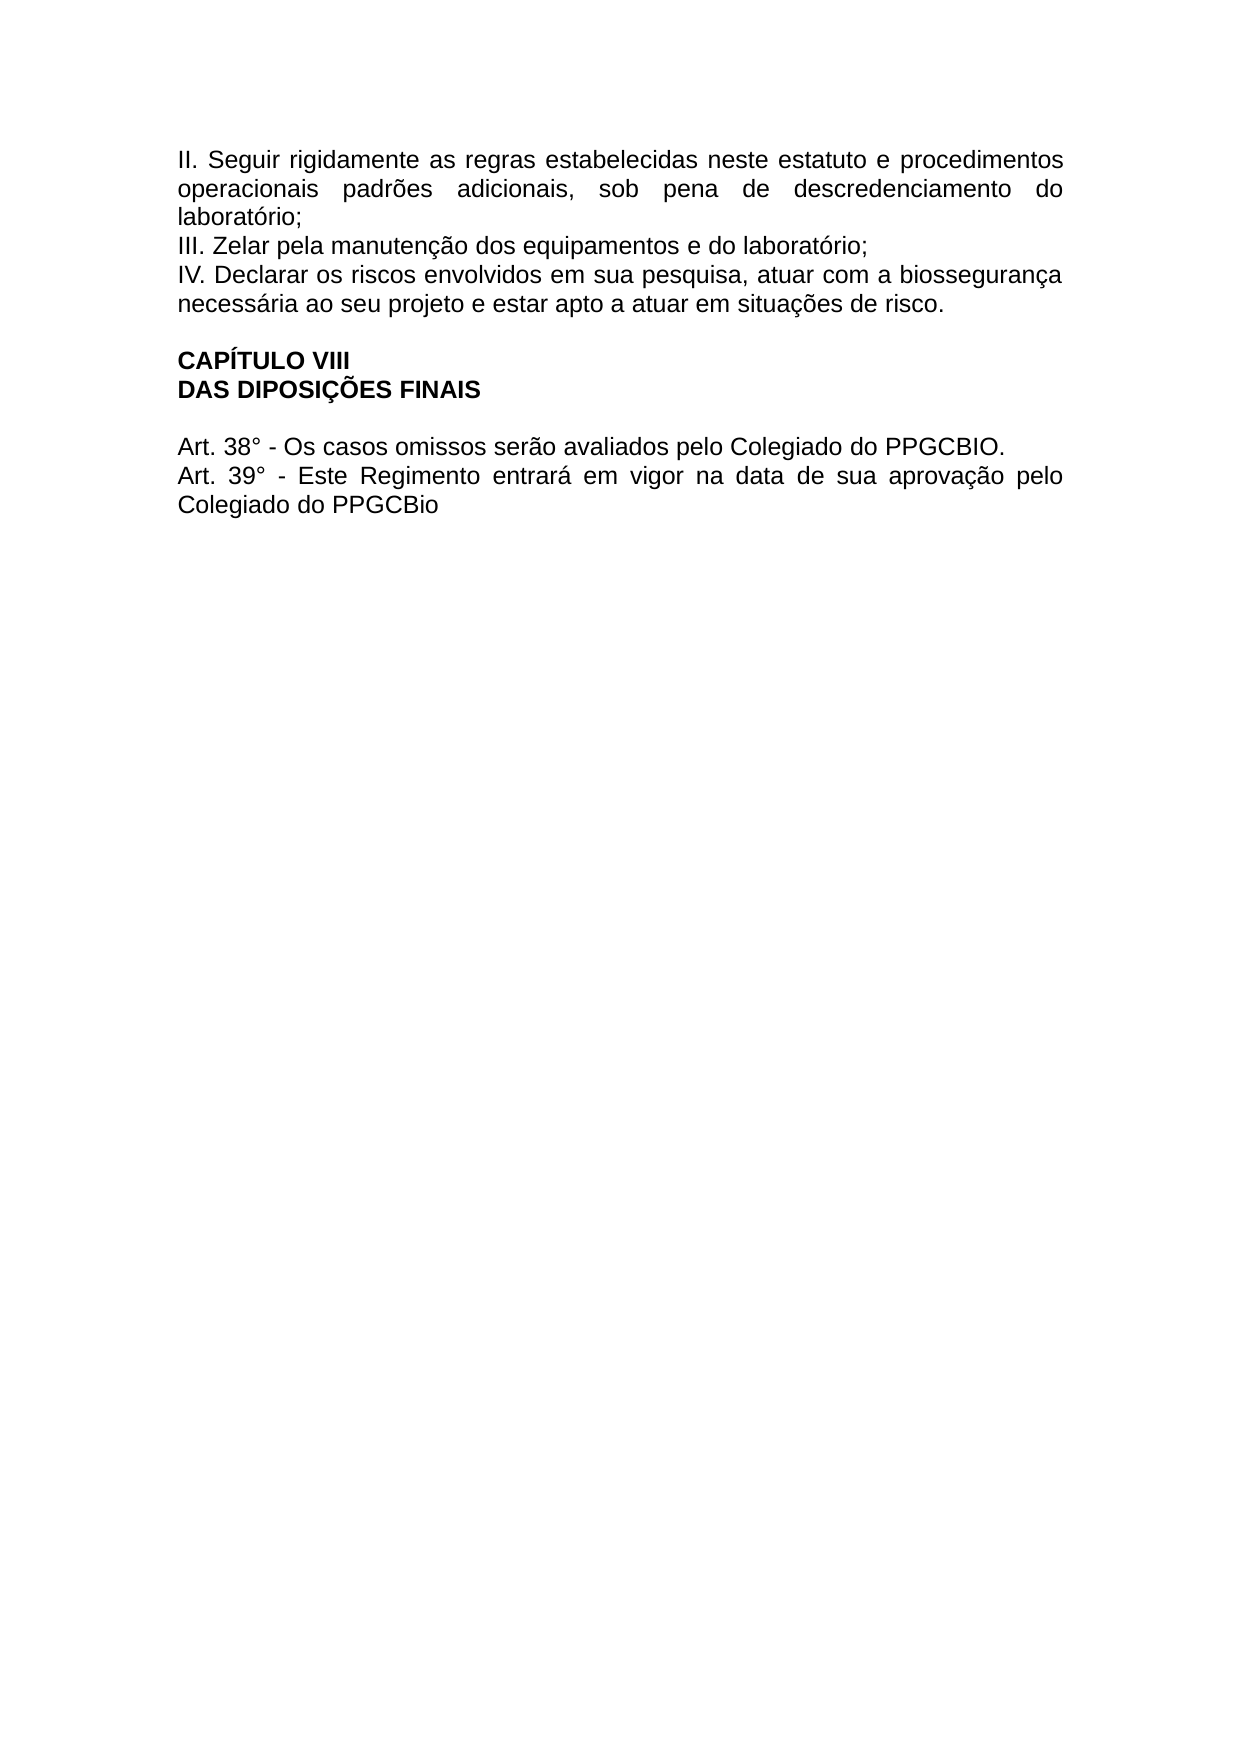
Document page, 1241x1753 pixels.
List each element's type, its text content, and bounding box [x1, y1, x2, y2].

text Art. 39° - Este Regimento entrará em vigor na data de sua aprovação pelo [177, 462, 1088, 490]
text DAS DIPOSIÇÕES FINAIS [177, 376, 506, 404]
text Colegiado do PPGCBio [177, 491, 1088, 519]
text operacionais padrões adicionais, sob pena de descredenciamento do [177, 175, 1088, 203]
text III. Zelar pela manutenção dos equipamentos e do laboratório; [177, 232, 1088, 260]
text laboratório; [177, 203, 1088, 231]
text CAPÍTULO VIII [177, 347, 506, 375]
text II. Seguir rigidamente as regras estabelecidas neste estatuto e procedimentos [177, 146, 1088, 174]
text IV. Declarar os riscos envolvidos em sua pesquisa, atuar com a biossegurança [177, 261, 1088, 289]
text necessária ao seu projeto e estar apto a atuar em situações de risco. [177, 290, 1088, 318]
text Art. 38° - Os casos omissos serão avaliados pelo Colegiado do PPGCBIO. [177, 433, 1088, 461]
